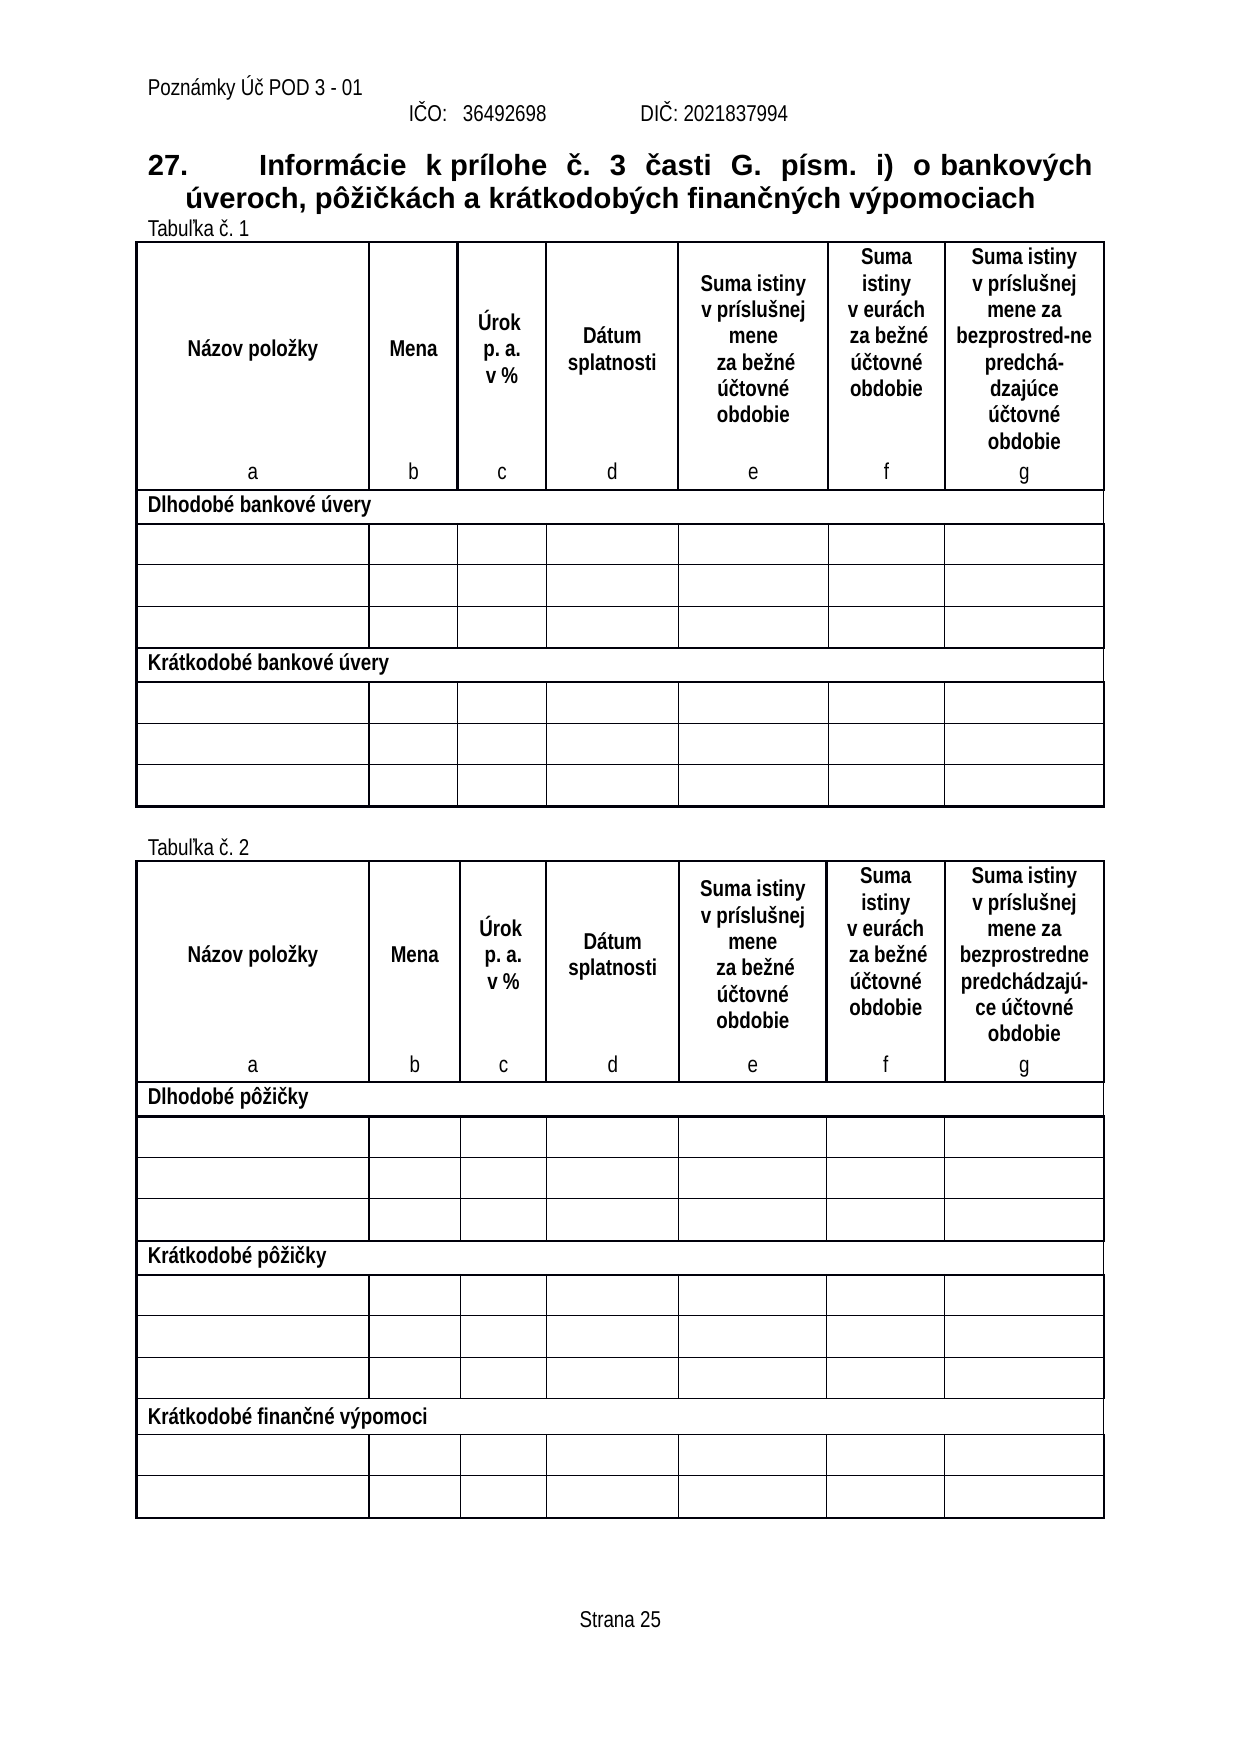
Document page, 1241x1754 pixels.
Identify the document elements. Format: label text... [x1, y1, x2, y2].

table_cell [945, 1276, 1103, 1315]
table_cell [547, 765, 678, 805]
table_cell Dlhodobé bankové úvery [138, 491, 1103, 523]
table_cell [370, 1316, 460, 1357]
table_cell [827, 1435, 944, 1475]
table_cell [945, 683, 1103, 723]
table_cell [829, 724, 944, 764]
table_cell [461, 1435, 546, 1475]
table_cell [829, 565, 944, 606]
table_cell c [461, 1047, 545, 1081]
text Tabuľka č. 2 [148, 834, 1092, 860]
table_cell [138, 1158, 368, 1198]
text Tabuľka č. 1 [148, 215, 1092, 241]
table_cell [547, 525, 678, 564]
table_cell [679, 1199, 826, 1239]
table_cell [827, 1316, 944, 1357]
table_cell g [946, 1047, 1103, 1081]
table_cell e [680, 1047, 825, 1081]
table_cell [679, 683, 828, 723]
table_cell [370, 1358, 460, 1398]
table_cell e [679, 454, 827, 488]
table_header Suma istiny v príslušnej mene za bežné účtovné obdobie [679, 243, 827, 454]
table_cell f [829, 454, 944, 488]
table_cell [547, 1316, 678, 1357]
table_cell [679, 525, 828, 564]
table_cell [370, 1476, 460, 1517]
table_header Suma istiny v príslušnej mene za bezprostred-ne predchá-dzajúce účtovné obdobie [946, 243, 1103, 454]
table_cell [679, 565, 828, 606]
table_cell [138, 1435, 368, 1475]
table_header Názov položky [138, 862, 368, 1047]
table_cell g [946, 454, 1103, 488]
table_cell [458, 724, 546, 764]
table_cell [370, 1276, 460, 1315]
table_cell [138, 1316, 368, 1357]
table_cell [370, 1118, 460, 1157]
table_cell [547, 1158, 678, 1198]
table_cell [458, 765, 546, 805]
table_header Suma istiny v príslušnej mene za bežné účtovné obdobie [680, 862, 825, 1047]
table_cell [370, 724, 457, 764]
table_cell [827, 1158, 944, 1198]
table_cell [547, 607, 678, 647]
table_cell [829, 525, 944, 564]
table_cell [370, 765, 457, 805]
table_cell [138, 1358, 368, 1398]
table_cell [458, 525, 546, 564]
table_cell [945, 1435, 1103, 1475]
table_cell [679, 1276, 826, 1315]
table_cell [370, 1199, 460, 1239]
table_header Úrok p. a. v % [459, 243, 545, 454]
table_cell [945, 765, 1103, 805]
table_cell [138, 765, 368, 805]
table_cell b [370, 454, 456, 488]
table_cell [945, 1199, 1103, 1239]
table_cell [461, 1118, 546, 1157]
table_cell [458, 683, 546, 723]
table_header Dátum splatnosti [547, 862, 678, 1047]
table_cell [138, 724, 368, 764]
table_cell Krátkodobé finančné výpomoci [138, 1399, 1103, 1434]
table_cell [679, 607, 828, 647]
table_cell [829, 765, 944, 805]
table_cell [547, 1476, 678, 1517]
table_header Dátum splatnosti [547, 243, 677, 454]
table_cell [679, 765, 828, 805]
table_cell [370, 1158, 460, 1198]
table_cell b [370, 1047, 459, 1081]
table_cell [138, 565, 368, 606]
table_cell Krátkodobé bankové úvery [138, 649, 1103, 681]
table_cell [370, 525, 457, 564]
table_cell [945, 565, 1103, 606]
table_cell [458, 607, 546, 647]
table_cell [458, 565, 546, 606]
table_header Názov položky [138, 243, 368, 454]
table_header Suma istiny v príslušnej mene za bezprostredne predchádzajú-ce účtovné obdobie [946, 862, 1103, 1047]
table_cell [827, 1358, 944, 1398]
table_cell [945, 525, 1103, 564]
table_cell [461, 1276, 546, 1315]
table_cell f [828, 1047, 944, 1081]
table_cell [829, 683, 944, 723]
table_cell [945, 1358, 1103, 1398]
table_cell [138, 1118, 368, 1157]
table_cell [138, 525, 368, 564]
table_cell [547, 565, 678, 606]
table_cell [679, 724, 828, 764]
table_cell [547, 1435, 678, 1475]
table_cell [945, 724, 1103, 764]
table_cell [138, 1199, 368, 1239]
table_header Úrok p. a. v % [461, 862, 545, 1047]
list Informácie k prílohe č. 3 časti G. písm. i) o bankových úveroch, pôžičkách a krátkodobých finančných výpomociach [148, 148, 1092, 215]
table_cell [461, 1358, 546, 1398]
table_cell [679, 1476, 826, 1517]
table_cell a [138, 1047, 368, 1081]
table_cell [370, 565, 457, 606]
table_cell c [459, 454, 545, 488]
table_cell Dlhodobé pôžičky [138, 1083, 1103, 1115]
table_cell [461, 1158, 546, 1198]
table_header Suma istiny v eurách za bežné účtovné obdobie [828, 862, 944, 1047]
table_cell [945, 1158, 1103, 1198]
table_cell d [547, 454, 677, 488]
table_cell d [547, 1047, 678, 1081]
table_cell [547, 724, 678, 764]
table_cell [138, 683, 368, 723]
table_cell [945, 1316, 1103, 1357]
table_cell [945, 1118, 1103, 1157]
table_cell [461, 1476, 546, 1517]
table_cell [945, 1476, 1103, 1517]
table_cell [945, 607, 1103, 647]
table_cell [679, 1358, 826, 1398]
table_cell [827, 1118, 944, 1157]
table_cell [547, 1276, 678, 1315]
table_cell [370, 607, 457, 647]
table_cell [679, 1158, 826, 1198]
table_header Mena [370, 243, 456, 454]
table_cell [138, 1476, 368, 1517]
table_cell [547, 1358, 678, 1398]
table_cell [461, 1316, 546, 1357]
table_cell [829, 607, 944, 647]
table_header Suma istiny v eurách za bežné účtovné obdobie [829, 243, 944, 454]
table_cell [827, 1276, 944, 1315]
table_cell [679, 1435, 826, 1475]
table_cell [547, 1118, 678, 1157]
table_cell [547, 1199, 678, 1239]
table_cell [679, 1316, 826, 1357]
table_header Mena [370, 862, 459, 1047]
table_cell [370, 683, 457, 723]
table_cell [370, 1435, 460, 1475]
table_cell [547, 683, 678, 723]
table_cell [679, 1118, 826, 1157]
table_cell Krátkodobé pôžičky [138, 1242, 1103, 1274]
table_cell [138, 607, 368, 647]
table_cell [827, 1476, 944, 1517]
table_cell [827, 1199, 944, 1239]
table_cell a [138, 454, 368, 488]
table_cell [138, 1276, 368, 1315]
table_cell [461, 1199, 546, 1239]
